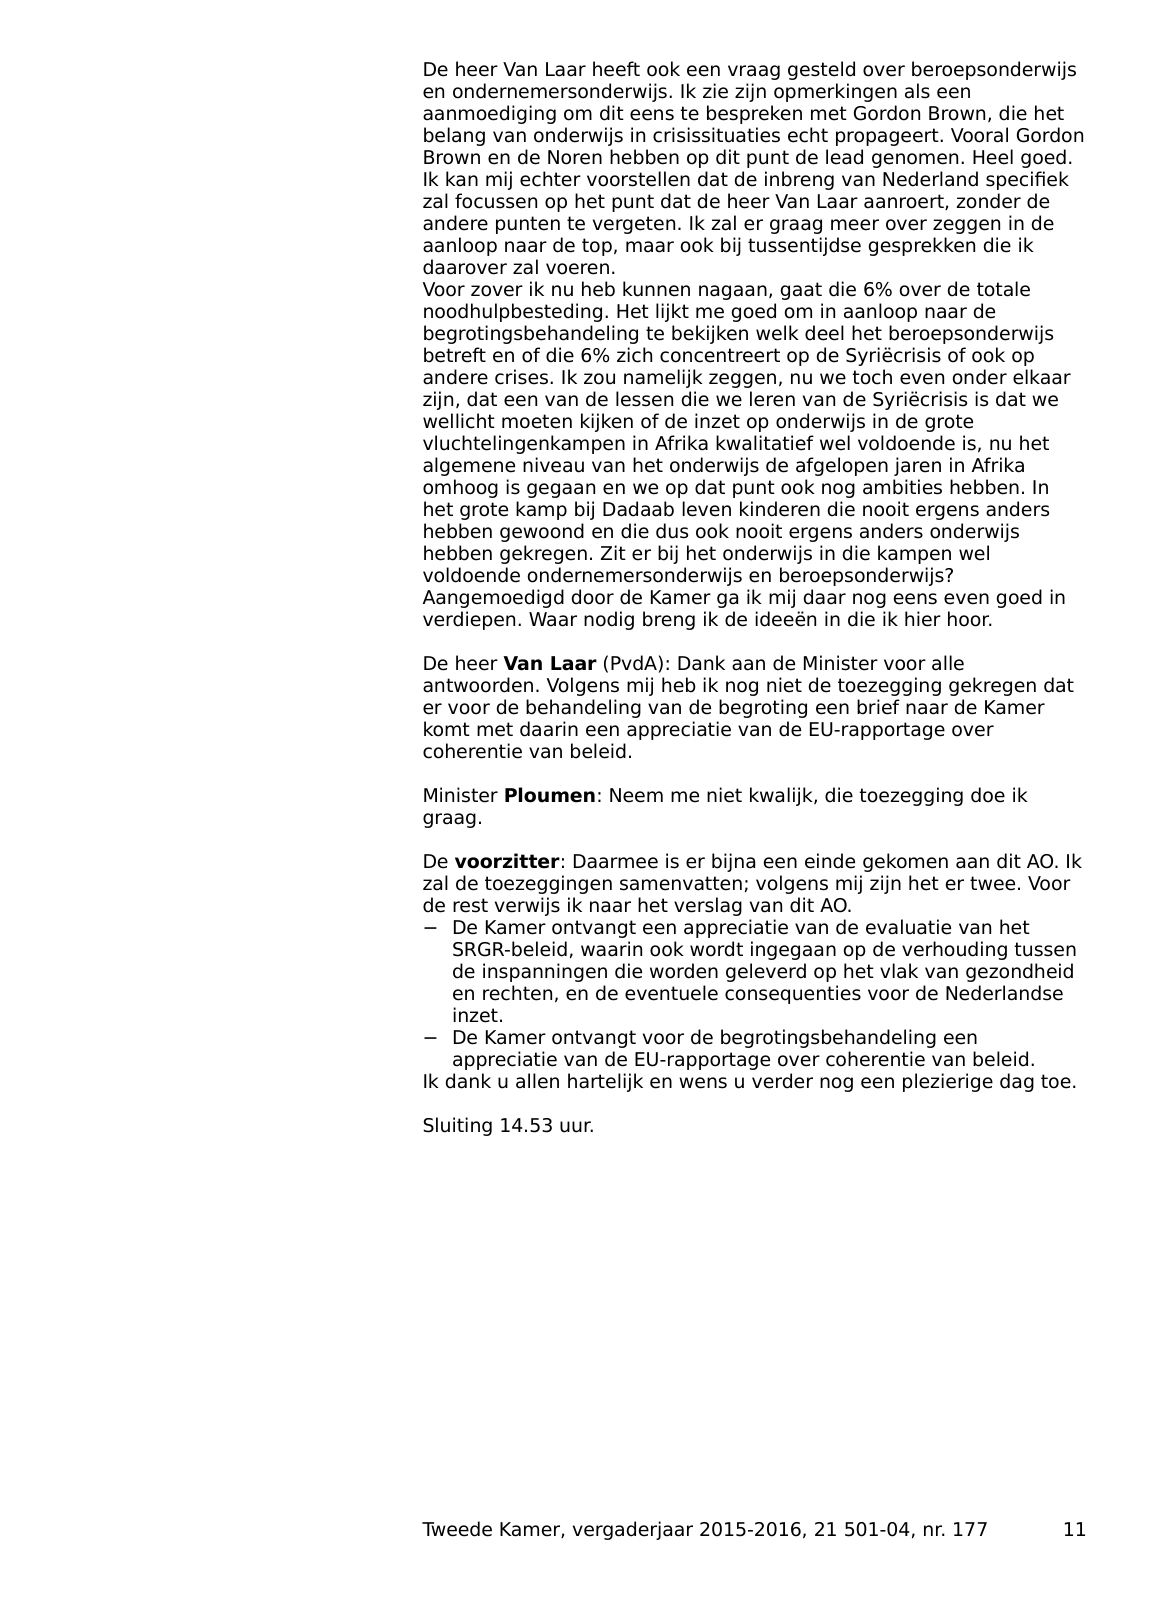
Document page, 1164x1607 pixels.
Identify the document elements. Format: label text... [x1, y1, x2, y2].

text Sluiting 14.53 uur. [422, 1115, 1087, 1137]
text De voorzitter: Daarmee is er bijna een einde gekomen aan dit AO. Ik zal de toezeggingen samenvatten; volgens mij zijn het er twee. Voor de rest verwijs ik naar het verslag van dit AO. [422, 851, 1087, 917]
text De heer Van Laar heeft ook een vraag gesteld over beroepsonderwijs en ondernemersonderwijs. Ik zie zijn opmerkingen als een aanmoediging om dit eens te bespreken met Gordon Brown, die het belang van onderwijs in crisissituaties echt propageert. Vooral Gordon Brown en de Noren hebben op dit punt de lead genomen. Heel goed. Ik kan mij echter voorstellen dat de inbreng van Nederland specifiek zal focussen op het punt dat de heer Van Laar aanroert, zonder de andere punten te vergeten. Ik zal er graag meer over zeggen in de aanloop naar de top, maar ook bij tussentijdse gesprekken die ik daarover zal voeren. [422, 59, 1087, 279]
text − De Kamer ontvangt een appreciatie van de evaluatie van het SRGR-beleid, waarin ook wordt ingegaan op de verhouding tussen de inspanningen die worden geleverd op het vlak van gezondheid en rechten, en de eventuele consequenties voor de Nederlandse inzet. [422, 917, 1087, 1027]
text Ik dank u allen hartelijk en wens u verder nog een plezierige dag toe. [422, 1071, 1087, 1093]
text De heer Van Laar (PvdA): Dank aan de Minister voor alle antwoorden. Volgens mij heb ik nog niet de toezegging gekregen dat er voor de behandeling van de begroting een brief naar de Kamer komt met daarin een appreciatie van de EU-rapportage over coherentie van beleid. [422, 653, 1087, 763]
text − De Kamer ontvangt voor de begrotingsbehandeling een appreciatie van de EU-rapportage over coherentie van beleid. [422, 1027, 1087, 1071]
text Voor zover ik nu heb kunnen nagaan, gaat die 6% over de totale noodhulpbesteding. Het lijkt me goed om in aanloop naar de begrotingsbehandeling te bekijken welk deel het beroepsonderwijs betreft en of die 6% zich concentreert op de Syriëcrisis of ook op andere crises. Ik zou namelijk zeggen, nu we toch even onder elkaar zijn, dat een van de lessen die we leren van de Syriëcrisis is dat we wellicht moeten kijken of de inzet op onderwijs in de grote vluchtelingenkampen in Afrika kwalitatief wel voldoende is, nu het algemene niveau van het onderwijs de afgelopen jaren in Afrika omhoog is gegaan en we op dat punt ook nog ambities hebben. In het grote kamp bij Dadaab leven kinderen die nooit ergens anders hebben gewoond en die dus ook nooit ergens anders onderwijs hebben gekregen. Zit er bij het onderwijs in die kampen wel voldoende ondernemersonderwijs en beroepsonderwijs? Aangemoedigd door de Kamer ga ik mij daar nog eens even goed in verdiepen. Waar nodig breng ik de ideeën in die ik hier hoor. [422, 279, 1087, 631]
text Minister Ploumen: Neem me niet kwalijk, die toezegging doe ik graag. [422, 785, 1087, 829]
